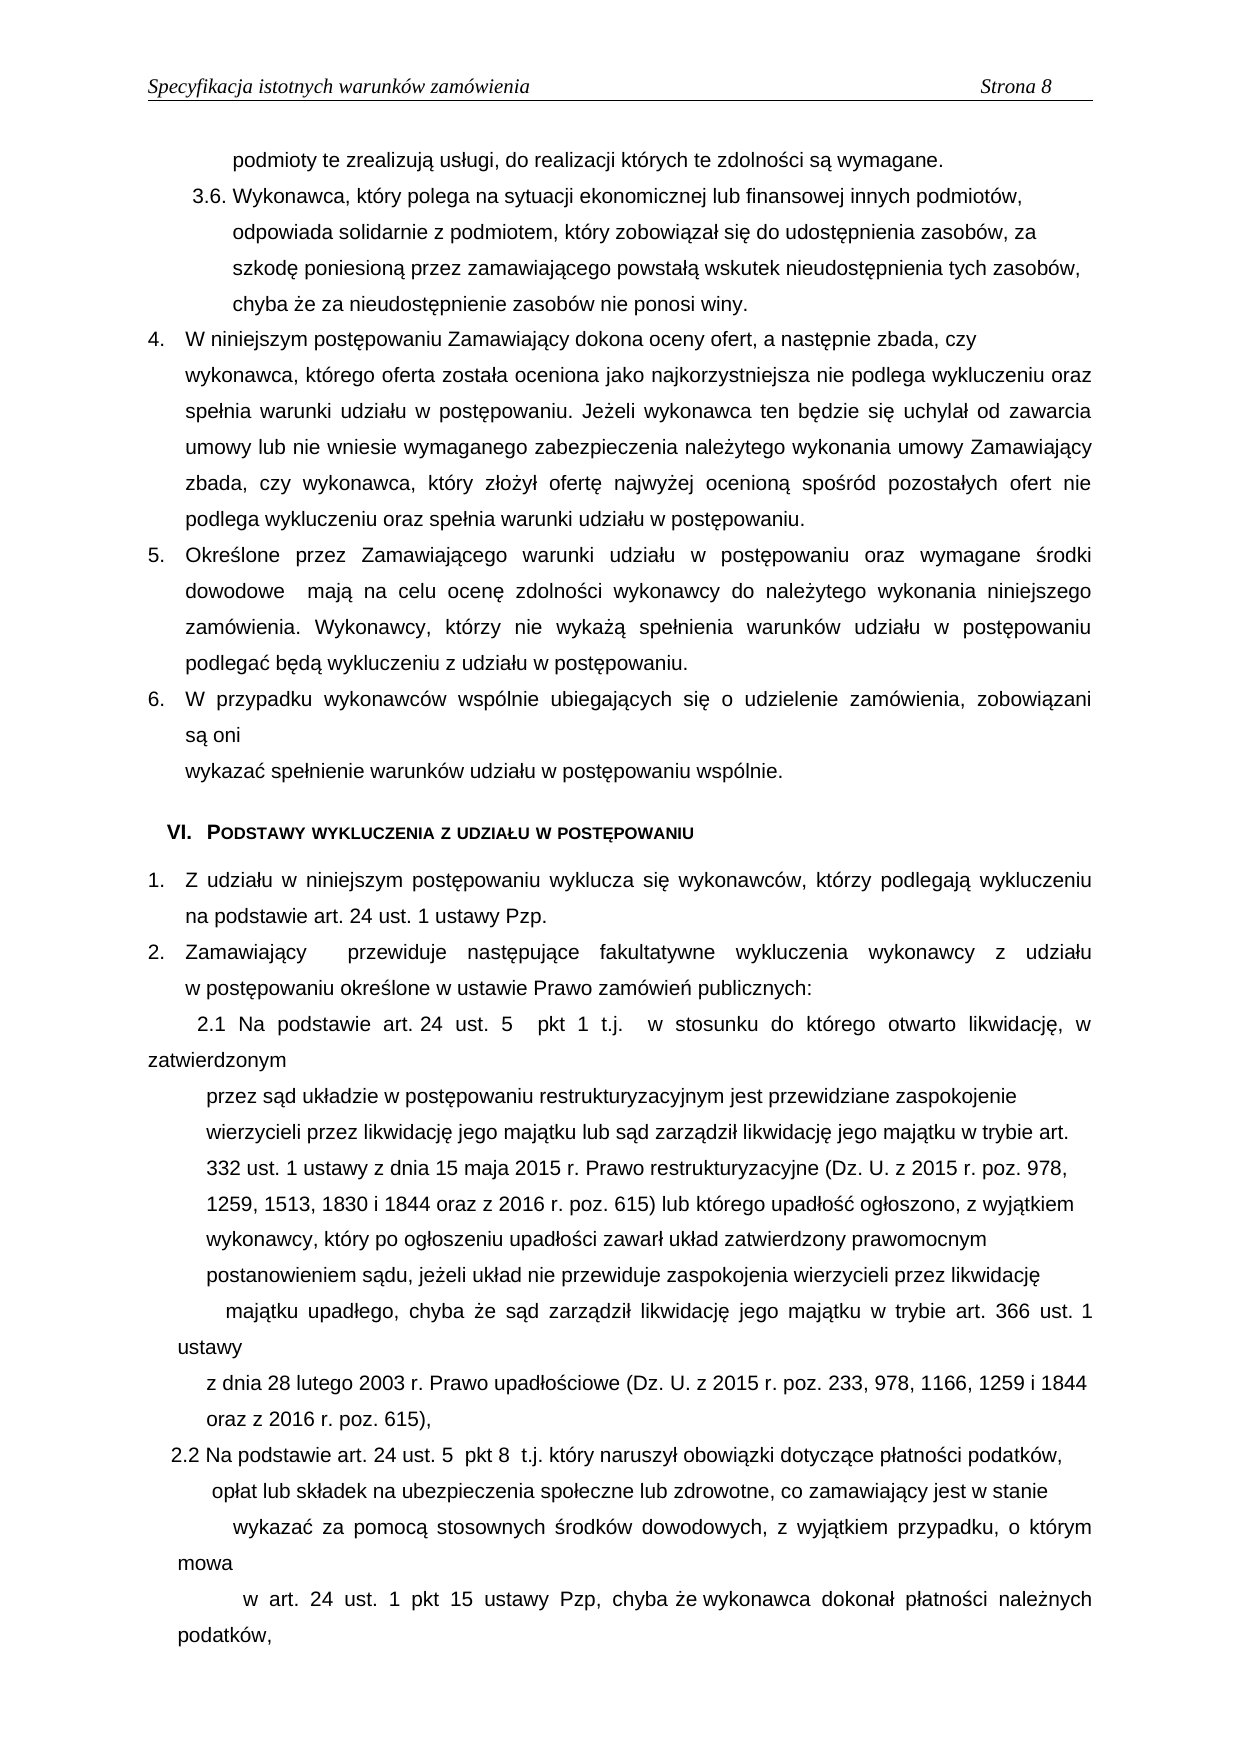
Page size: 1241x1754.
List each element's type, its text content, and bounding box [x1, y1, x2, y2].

list Zamawiający przewiduje następujące fakultatywne wykluczenia wykonawcy z udziału w postępowaniu określone w ustawie Prawo zamówień publicznych: [148, 940, 1093, 1000]
list W przypadku wykonawców wspólnie ubiegających się o udzielenie zamówienia, zobowiązani są oni [148, 687, 1093, 747]
list Z udziału w niniejszym postępowaniu wyklucza się wykonawców, którzy podlegają wykluczeniu na podstawie art. 24 ust. 1 ustawy Pzp. [148, 868, 1093, 928]
text chyba że za nieudostępnienie zasobów nie ponosi winy. [192, 291, 1093, 315]
text opłat lub składek na ubezpieczenia społeczne lub zdrowotne, co zamawiający jest w stanie [177, 1479, 1093, 1503]
text przez sąd układzie w postępowaniu restrukturyzacyjnym jest przewidziane zaspokojenie [177, 1083, 1093, 1107]
list W niniejszym postępowaniu Zamawiający dokona oceny ofert, a następnie zbada, czy [148, 327, 1093, 351]
list wykonawca, którego oferta została oceniona jako najkorzystniejsza nie podlega wykluczeniu oraz spełnia warunki udziału w postępowaniu. Jeżeli wykonawca ten będzie się uchylał od zawarcia umowy lub nie wniesie wymaganego zabezpieczenia należytego wykonania umowy Zamawiający zbada, czy wykonawca, który złożył ofertę najwyżej ocenioną spośród pozostałych ofert nie podlega wykluczeniu oraz spełnia warunki udziału w postępowaniu. [185, 363, 1093, 531]
text wykonawcy, który po ogłoszeniu upadłości zawarł układ zatwierdzony prawomocnym [177, 1227, 1093, 1251]
list wykazać spełnienie warunków udziału w postępowaniu wspólnie. [185, 758, 1093, 782]
text 3.6. Wykonawca, który polega na sytuacji ekonomicznej lub finansowej innych podmiotów, [192, 183, 1093, 207]
text odpowiada solidarnie z podmiotem, który zobowiązał się do udostępnienia zasobów, za [192, 219, 1093, 243]
text wierzycieli przez likwidację jego majątku lub sąd zarządził likwidację jego majątku w trybie art. [177, 1119, 1093, 1143]
text oraz z 2016 r. poz. 615), [177, 1407, 1093, 1431]
list Podstawy wykluczenia z udziału w postępowaniu [192, 819, 1093, 843]
text 2.2 Na podstawie art. 24 ust. 5 pkt 8 t.j. który naruszył obowiązki dotyczące płatności podatków, [148, 1443, 1093, 1467]
text z dnia 28 lutego 2003 r. Prawo upadłościowe (Dz. U. z 2015 r. poz. 233, 978, 1166, 1259 i 1844 [177, 1371, 1093, 1395]
text 332 ust. 1 ustawy z dnia 15 maja 2015 r. Prawo restrukturyzacyjne (Dz. U. z 2015 r. poz. 978, [177, 1155, 1093, 1179]
list Określone przez Zamawiającego warunki udziału w postępowaniu oraz wymagane środki dowodowe mają na celu ocenę zdolności wykonawcy do należytego wykonania niniejszego zamówienia. Wykonawcy, którzy nie wykażą spełnienia warunków udziału w postępowaniu podlegać będą wykluczeniu z udziału w postępowaniu. [148, 543, 1093, 675]
text szkodę poniesioną przez zamawiającego powstałą wskutek nieudostępnienia tych zasobów, [192, 255, 1093, 279]
text 2.1 Na podstawie art. 24 ust. 5 pkt 1 t.j. w stosunku do którego otwarto likwidację, w zatwierdzonym [148, 1012, 1093, 1072]
text majątku upadłego, chyba że sąd zarządził likwidację jego majątku w trybie art. 366 ust. 1 ustawy [177, 1299, 1093, 1359]
text 1259, 1513, 1830 i 1844 oraz z 2016 r. poz. 615) lub którego upadłość ogłoszono, z wyjątkiem [177, 1191, 1093, 1215]
text postanowieniem sądu, jeżeli układ nie przewiduje zaspokojenia wierzycieli przez likwidację [177, 1263, 1093, 1287]
text w art. 24 ust. 1 pkt 15 ustawy Pzp, chyba że wykonawca dokonał płatności należnych podatków, [177, 1587, 1093, 1647]
text wykazać za pomocą stosownych środków dowodowych, z wyjątkiem przypadku, o którym mowa [177, 1515, 1093, 1575]
text podmioty te zrealizują usługi, do realizacji których te zdolności są wymagane. [192, 148, 1093, 172]
